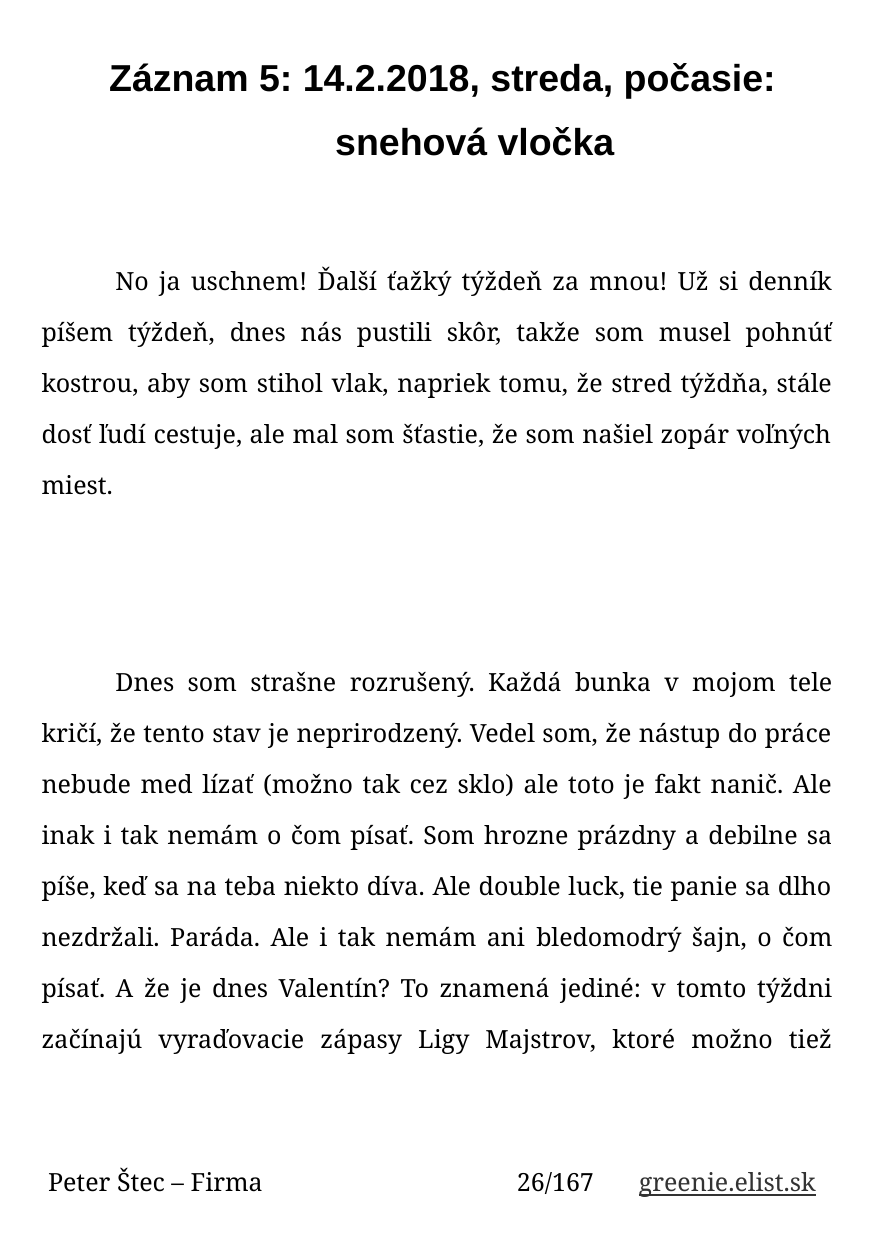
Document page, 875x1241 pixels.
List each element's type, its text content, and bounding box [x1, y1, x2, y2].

text Dnes som strašne rozrušený. Každá bunka v mojom tele kričí, že tento stav je neprirodzený. Vedel som, že nástup do práce nebude med lízať (možno tak cez sklo) ale toto je fakt nanič. Ale inak i tak nemám o čom písať. Som hrozne prázdny a debilne sa píše, keď sa na teba niekto díva. Ale double luck, tie panie sa dlho nezdržali. Paráda. Ale i tak nemám ani bledomodrý šajn, o čom písať. A že je dnes Valentín? To znamená jediné: v tomto týždni začínajú vyraďovacie zápasy Ligy Majstrov, ktoré možno tiež [41, 664, 833, 1056]
subtitle Záznam 5: 14.2.2018, streda, počasie: snehová vločka [41, 56, 833, 164]
text No ja uschnem! Ďalší ťažký týždeň za mnou! Už si denník píšem týždeň, dnes nás pustili skôr, takže som musel pohnúť kostrou, aby som stihol vlak, napriek tomu, že stred týždňa, stále dosť ľudí cestuje, ale mal som šťastie, že som našiel zopár voľných miest. [41, 263, 833, 502]
